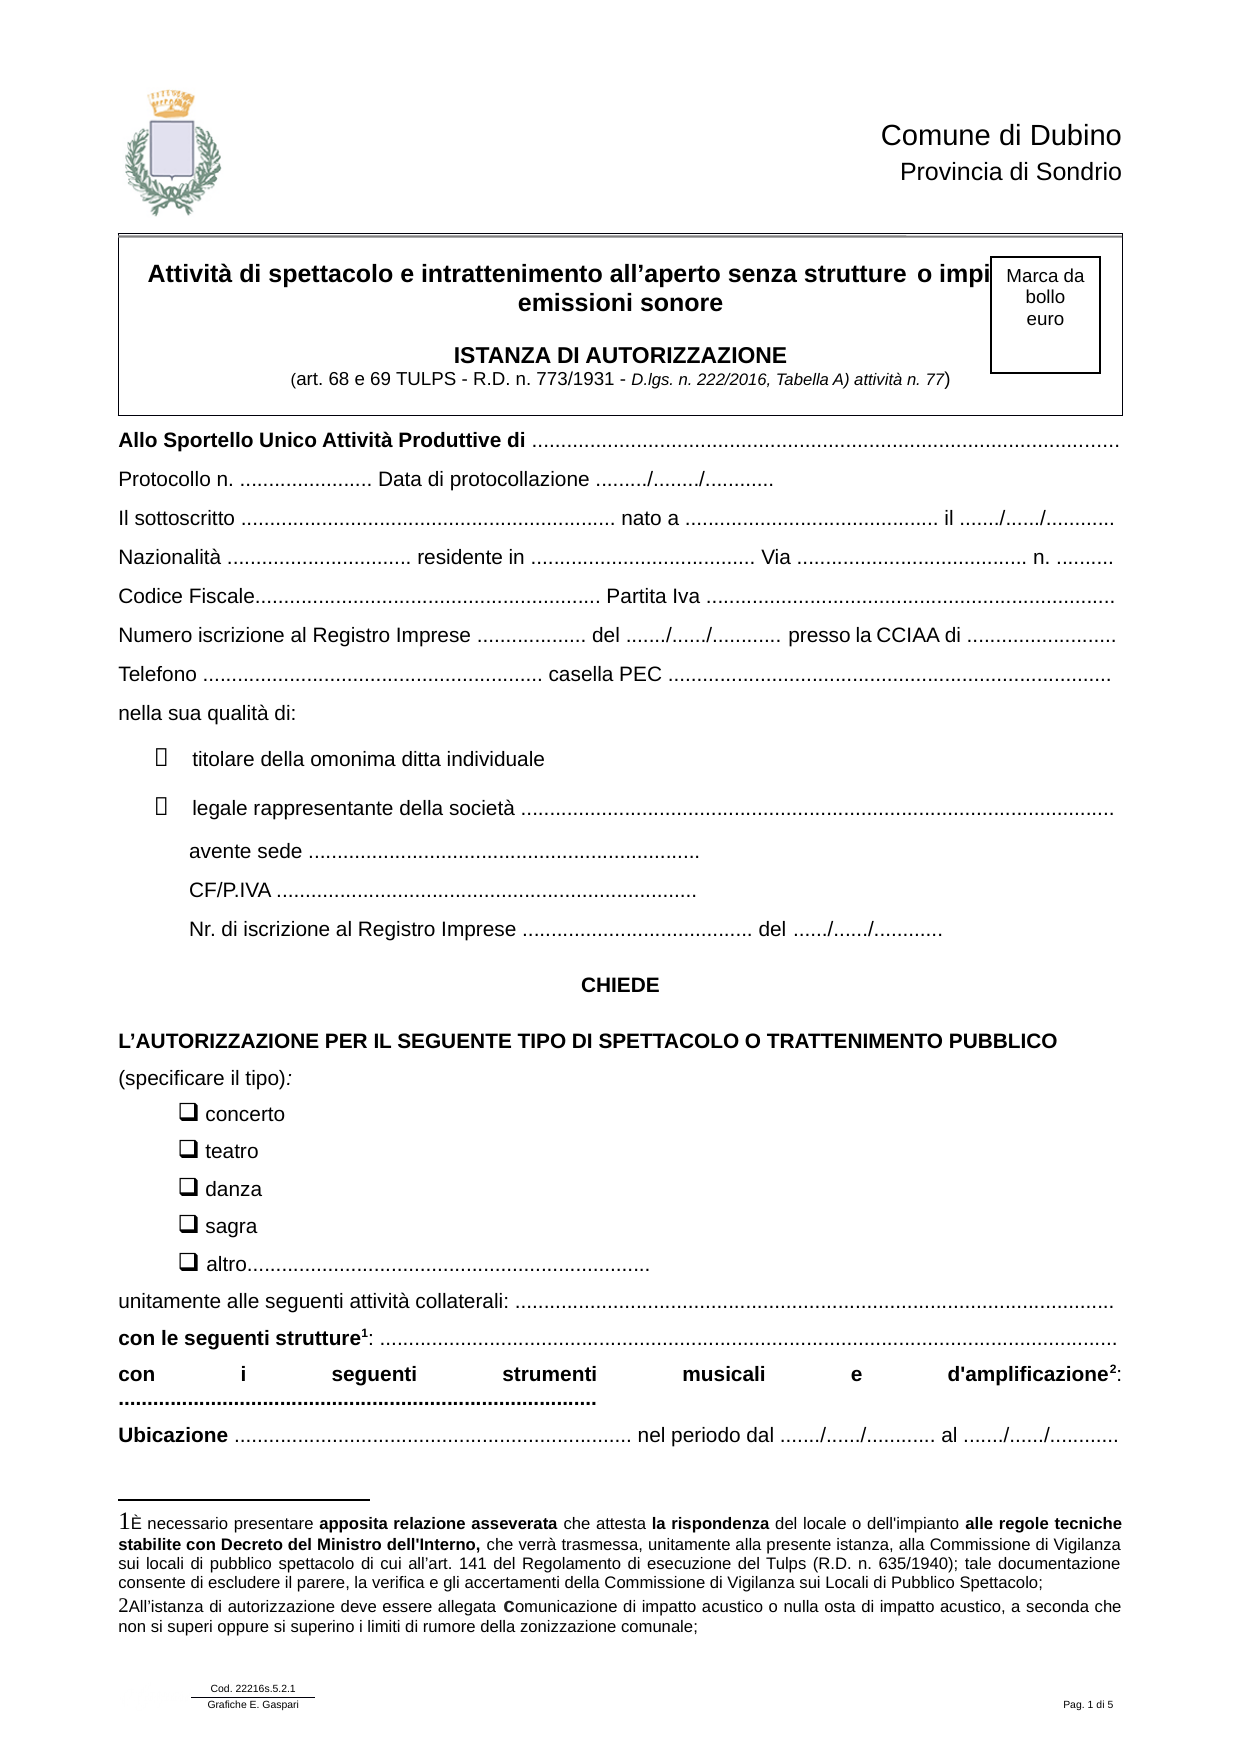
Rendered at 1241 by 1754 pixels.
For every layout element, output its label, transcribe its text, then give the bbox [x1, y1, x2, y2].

text Nr. di iscrizione al Registro Imprese ........................................ del ....../....../............ [189, 917, 1122, 941]
text  danza [177, 1177, 1122, 1202]
text Il sottoscritto ................................................................. nato a ............................................ il ......./....../............ [118, 506, 1122, 530]
text Provincia di Sondrio [224, 157, 1122, 185]
text Numero iscrizione al Registro Imprese ................... del ......./....../............ presso la CCIAA di .......................... [118, 623, 1122, 647]
text  concerto [177, 1102, 1122, 1127]
text L’AUTORIZZAZIONE PER IL SEGUENTE TIPO DI SPETTACOLO O TRATTENIMENTO PUBBLICO [118, 1029, 1122, 1053]
text Comune di Dubino [224, 118, 1122, 152]
text All’istanza di autorizzazione deve essere allegata comunicazione di impatto acustico o nulla osta di impatto acustico, a seconda che non si superi oppure si superino i limiti di rumore della zonizzazione comunale; [118, 1592, 1122, 1636]
text È necessario presentare apposita relazione asseverata che attesta la rispondenza del locale o dell'impianto alle regole tecniche stabilite con Decreto del Ministro dell'Interno, che verrà trasmessa, unitamente alla presente istanza, alla Commissione di Vigilanza sui locali di pubblico spettacolo di cui all’art. 141 del Regolamento di esecuzione del Tulps (R.D. n. 635/1940); tale documentazione consente di escludere il parere, la verifica e gli accertamenti della Commissione di Vigilanza sui Locali di Pubblico Spettacolo; [118, 1506, 1122, 1592]
text  sagra [177, 1214, 1122, 1239]
text  altro...................................................................... [177, 1252, 1122, 1277]
text  titolare della omonima ditta individuale [153, 739, 1122, 773]
text con i seguenti strumenti musicali e d'amplificazione: ................................................................................... [118, 1362, 1122, 1410]
text avente sede .................................................................... [189, 839, 1122, 863]
text CF/P.IVA ......................................................................... [189, 878, 1122, 902]
text unitamente alle seguenti attività collaterali: ........................................................................................................ [118, 1289, 1122, 1313]
text  teatro [177, 1139, 1122, 1164]
text CHIEDE [118, 973, 1122, 997]
text  legale rappresentante della società ....................................................................................................... [153, 789, 1122, 823]
text Protocollo n. ....................... Data di protocollazione ........./......../............ [118, 467, 1122, 491]
text Allo Sportello Unico Attività Produttive di [118, 428, 1122, 452]
text Ubicazione ..................................................................... nel periodo dal ......./....../............ al ......./....../............ [118, 1423, 1122, 1447]
table_header Attività di spettacolo e intrattenimento all’aperto senza strutture o impianti, con emissioni sonore ISTANZA DI AUTORIZZAZIONE (art. 68 e 69 TULPS - R.D. n. 773/1931 - D.lgs. n. 222/2016, Tabella A) attività n. 77) [119, 238, 1122, 415]
text con le seguenti strutture: ................................................................................................................................ [118, 1326, 1122, 1350]
text nella sua qualità di: [118, 700, 1122, 724]
text Codice Fiscale............................................................ Partita Iva ....................................................................... [118, 584, 1122, 608]
text (specificare il tipo): [118, 1065, 1122, 1089]
text Telefono ........................................................... casella PEC ............................................................................. [118, 661, 1122, 685]
text Nazionalità ................................ residente in ....................................... Via ........................................ n. .......... [118, 545, 1122, 569]
picture [122, 87, 224, 219]
